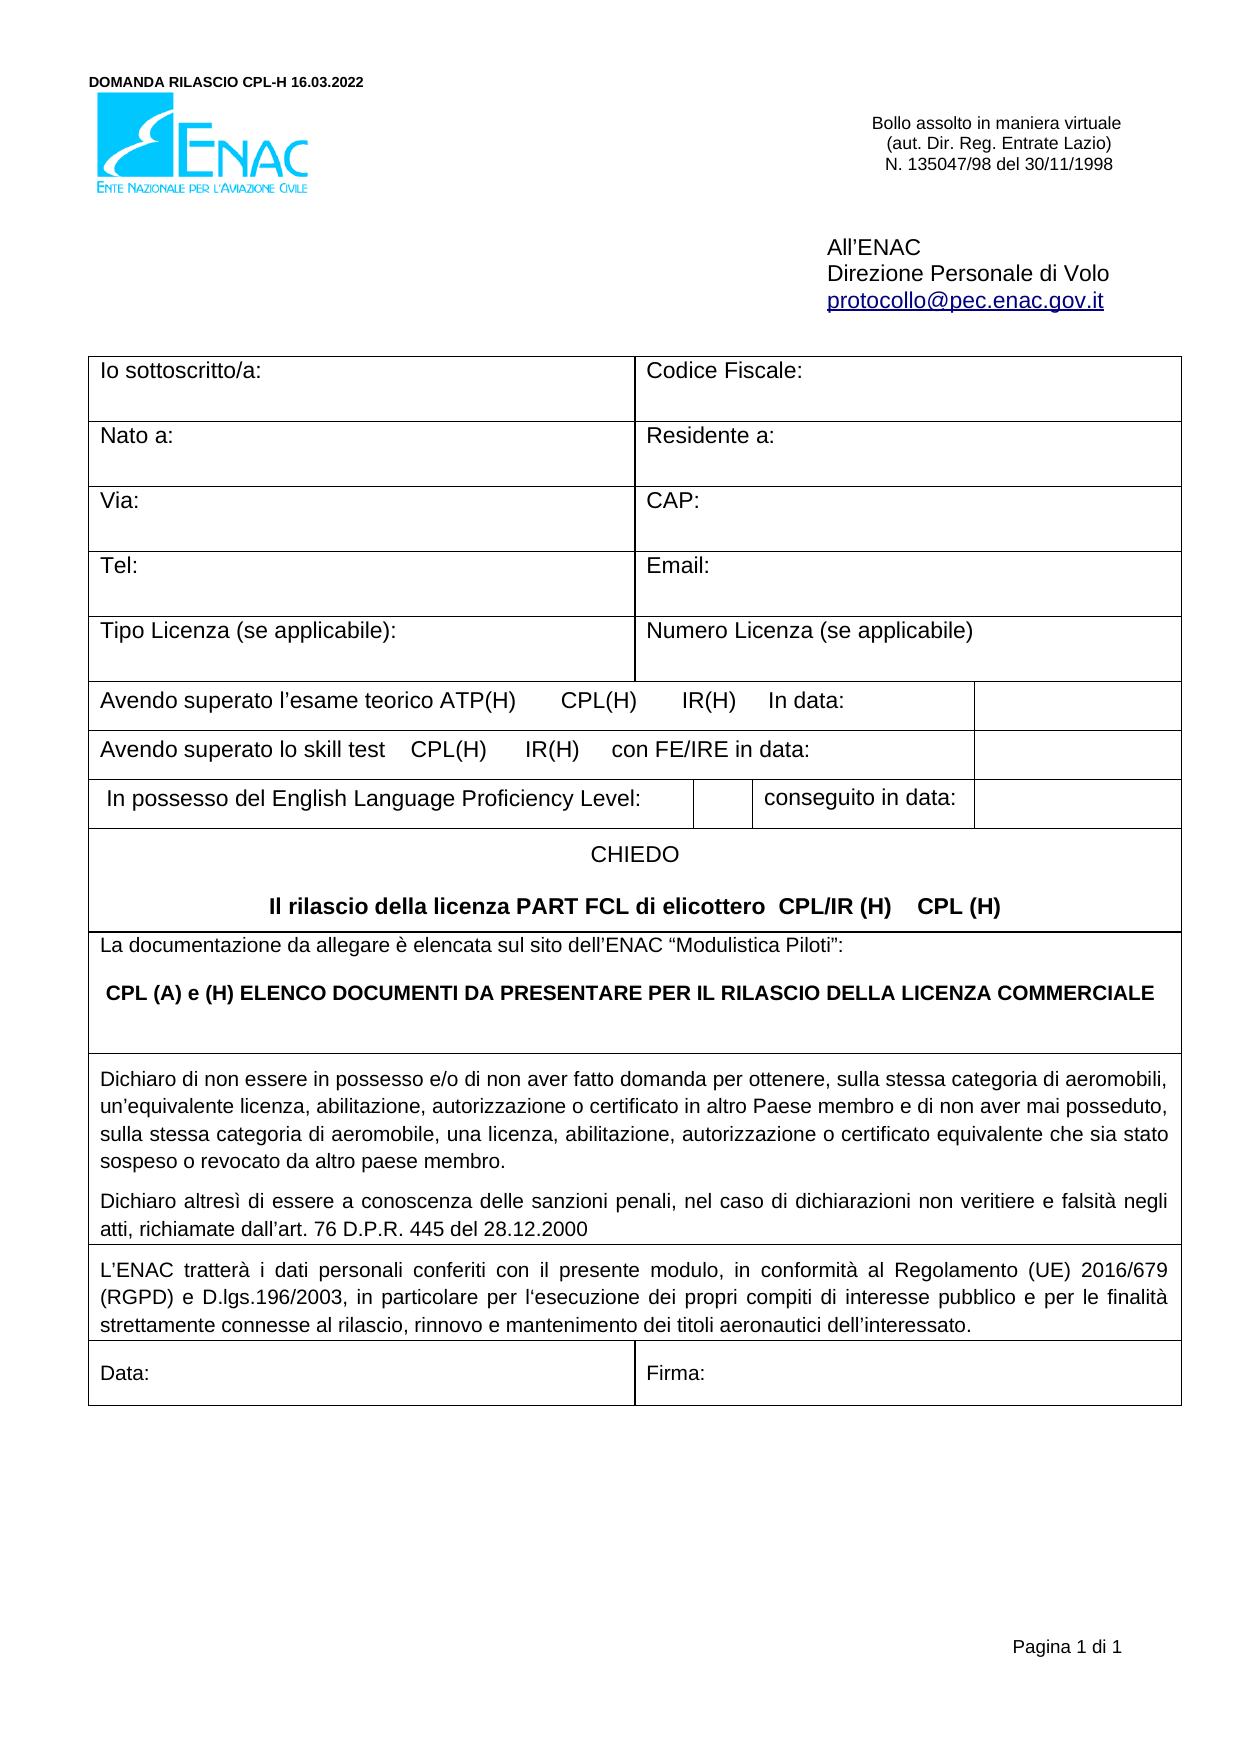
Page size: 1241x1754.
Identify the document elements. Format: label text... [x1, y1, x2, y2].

text protocollo@pec.enac.gov.it [827, 287, 1122, 313]
table_cell Tipo Licenza (se applicabile): [89, 617, 634, 681]
table_cell Avendo superato l’esame teorico ATP(H) CPL(H) IR(H) In data: [89, 682, 974, 730]
table_cell CAP: [636, 487, 1181, 551]
text Direzione Personale di Volo [827, 260, 1122, 287]
text All’ENAC [827, 234, 1122, 260]
table_cell Email: [636, 552, 1181, 616]
table_cell [694, 780, 752, 828]
table_cell La documentazione da allegare è elencata sul sito dell’ENAC “Modulistica Piloti”: CPL (A) e (H) ELENCO DOCUMENTI DA PRESENTARE PER IL RILASCIO DELLA LICENZA COMMERCIALE [89, 933, 1181, 1053]
table_cell Numero Licenza (se applicabile) [636, 617, 1181, 681]
table_cell CHIEDO Il rilascio della licenza PART FCL di elicottero CPL/IR (H) CPL (H) [89, 829, 1181, 931]
table_cell Residente a: [636, 422, 1181, 486]
table_cell [975, 731, 1181, 779]
table_cell Data: [89, 1341, 634, 1405]
table_cell Via: [89, 487, 634, 551]
table_header Io sottoscritto/a: [89, 357, 634, 421]
table_cell [975, 682, 1181, 730]
table_cell Dichiaro di non essere in possesso e/o di non aver fatto domanda per ottenere, sulla stessa categoria di aeromobili, un’equivalente licenza, abilitazione, autorizzazione o certificato in altro Paese membro e di non aver mai posseduto, sulla stessa categoria di aeromobile, una licenza, abilitazione, autorizzazione o certificato equivalente che sia stato sospeso o revocato da altro paese membro. Dichiaro altresì di essere a conoscenza delle sanzioni penali, nel caso di dichiarazioni non veritiere e falsità negli atti, richiamate dall’art. 76 D.P.R. 445 del 28.12.2000 [89, 1054, 1181, 1244]
table_cell [975, 780, 1181, 828]
table_cell Tel: [89, 552, 634, 616]
table_cell Nato a: [89, 422, 634, 486]
table_cell Firma: [636, 1341, 1181, 1405]
table_cell In possesso del English Language Proficiency Level: [89, 780, 693, 828]
table_header Codice Fiscale: [636, 357, 1181, 421]
table_cell conseguito in data: [753, 780, 974, 828]
table_cell Avendo superato lo skill test CPL(H) IR(H) con FE/IRE in data: [89, 731, 974, 779]
table_cell L’ENAC tratterà i dati personali conferiti con il presente modulo, in conformità al Regolamento (UE) 2016/679 (RGPD) e D.lgs.196/2003, in particolare per l‘esecuzione dei propri compiti di interesse pubblico e per le finalità strettamente connesse al rilascio, rinnovo e mantenimento dei titoli aeronautici dell’interessato. [89, 1245, 1181, 1340]
